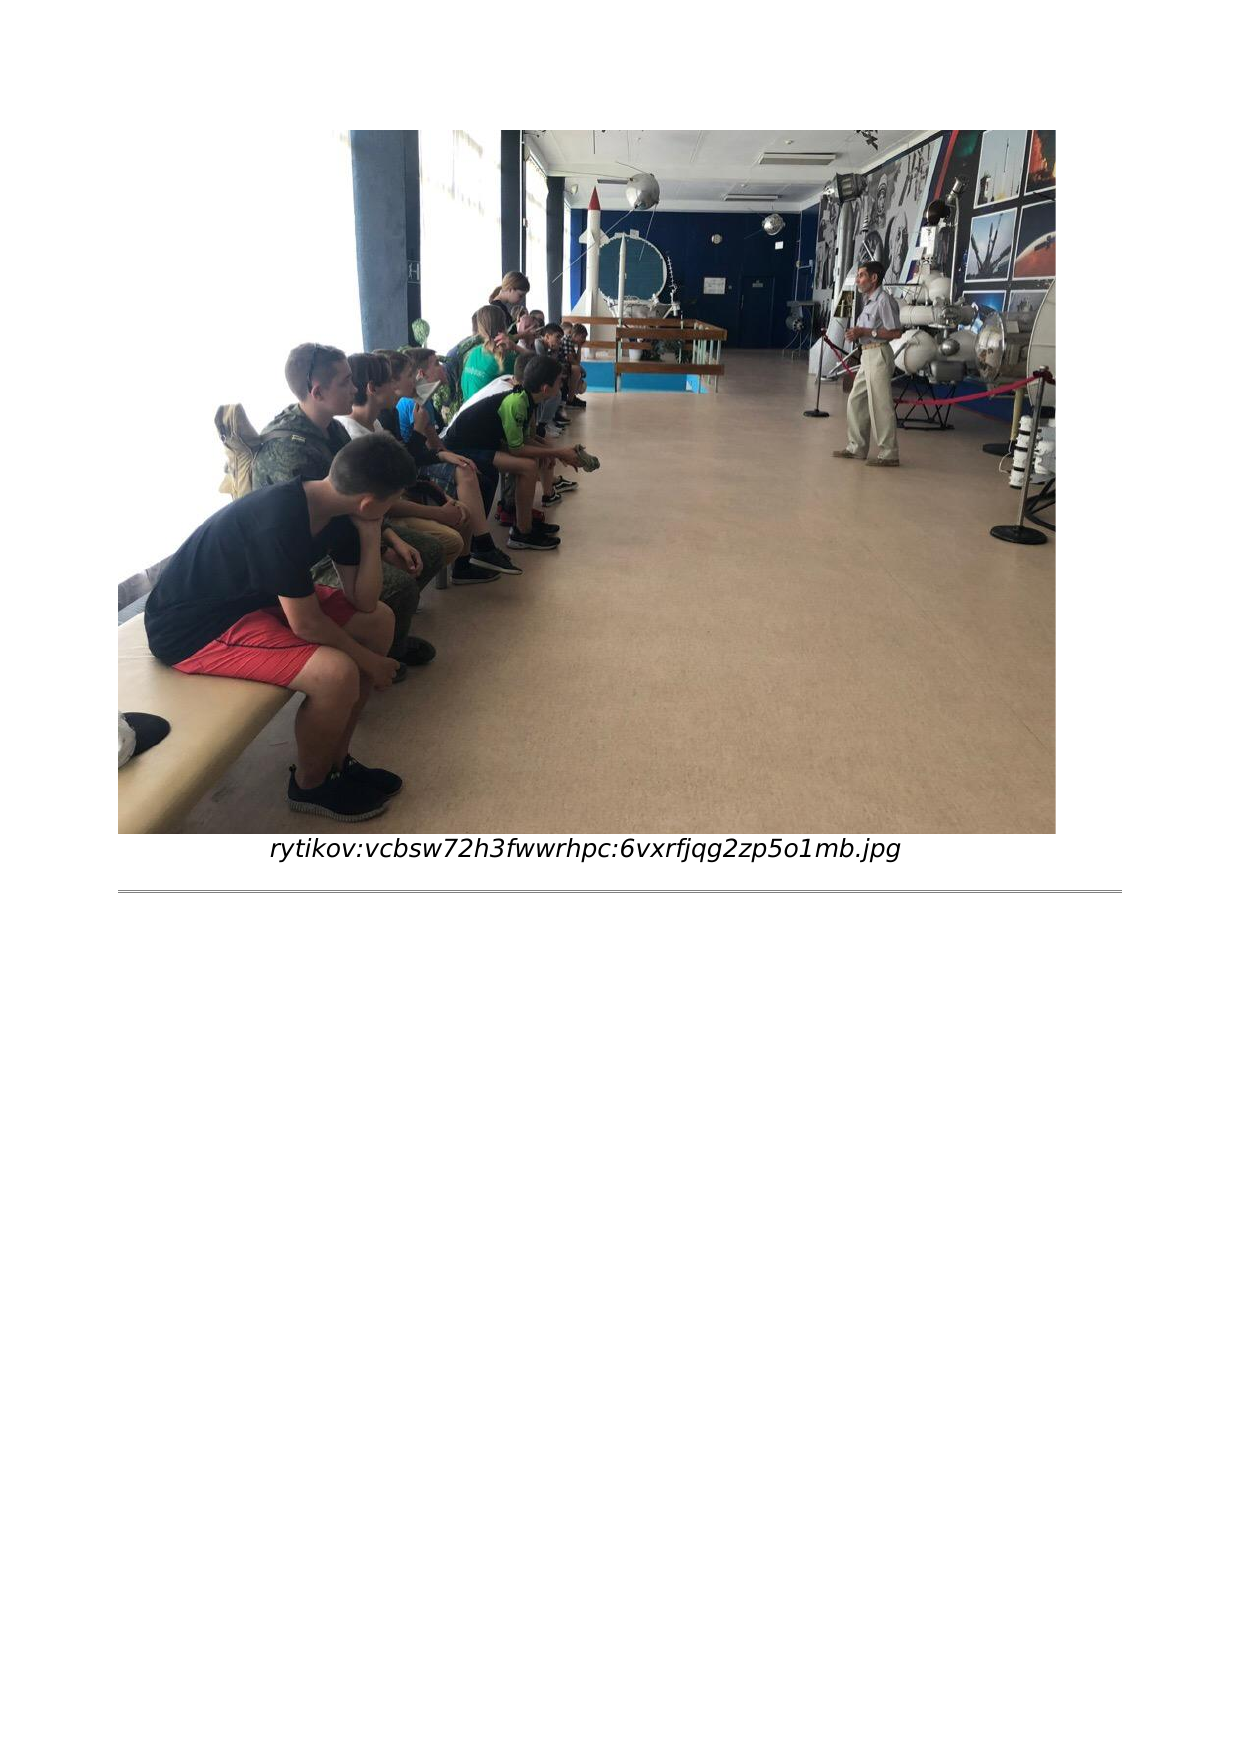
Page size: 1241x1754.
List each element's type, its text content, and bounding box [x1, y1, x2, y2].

text rytikov:vcbsw72h3fwwrhpc:6vxrfjqg2zp5o1mb.jpg [118, 834, 1056, 863]
picture [118, 130, 1056, 834]
